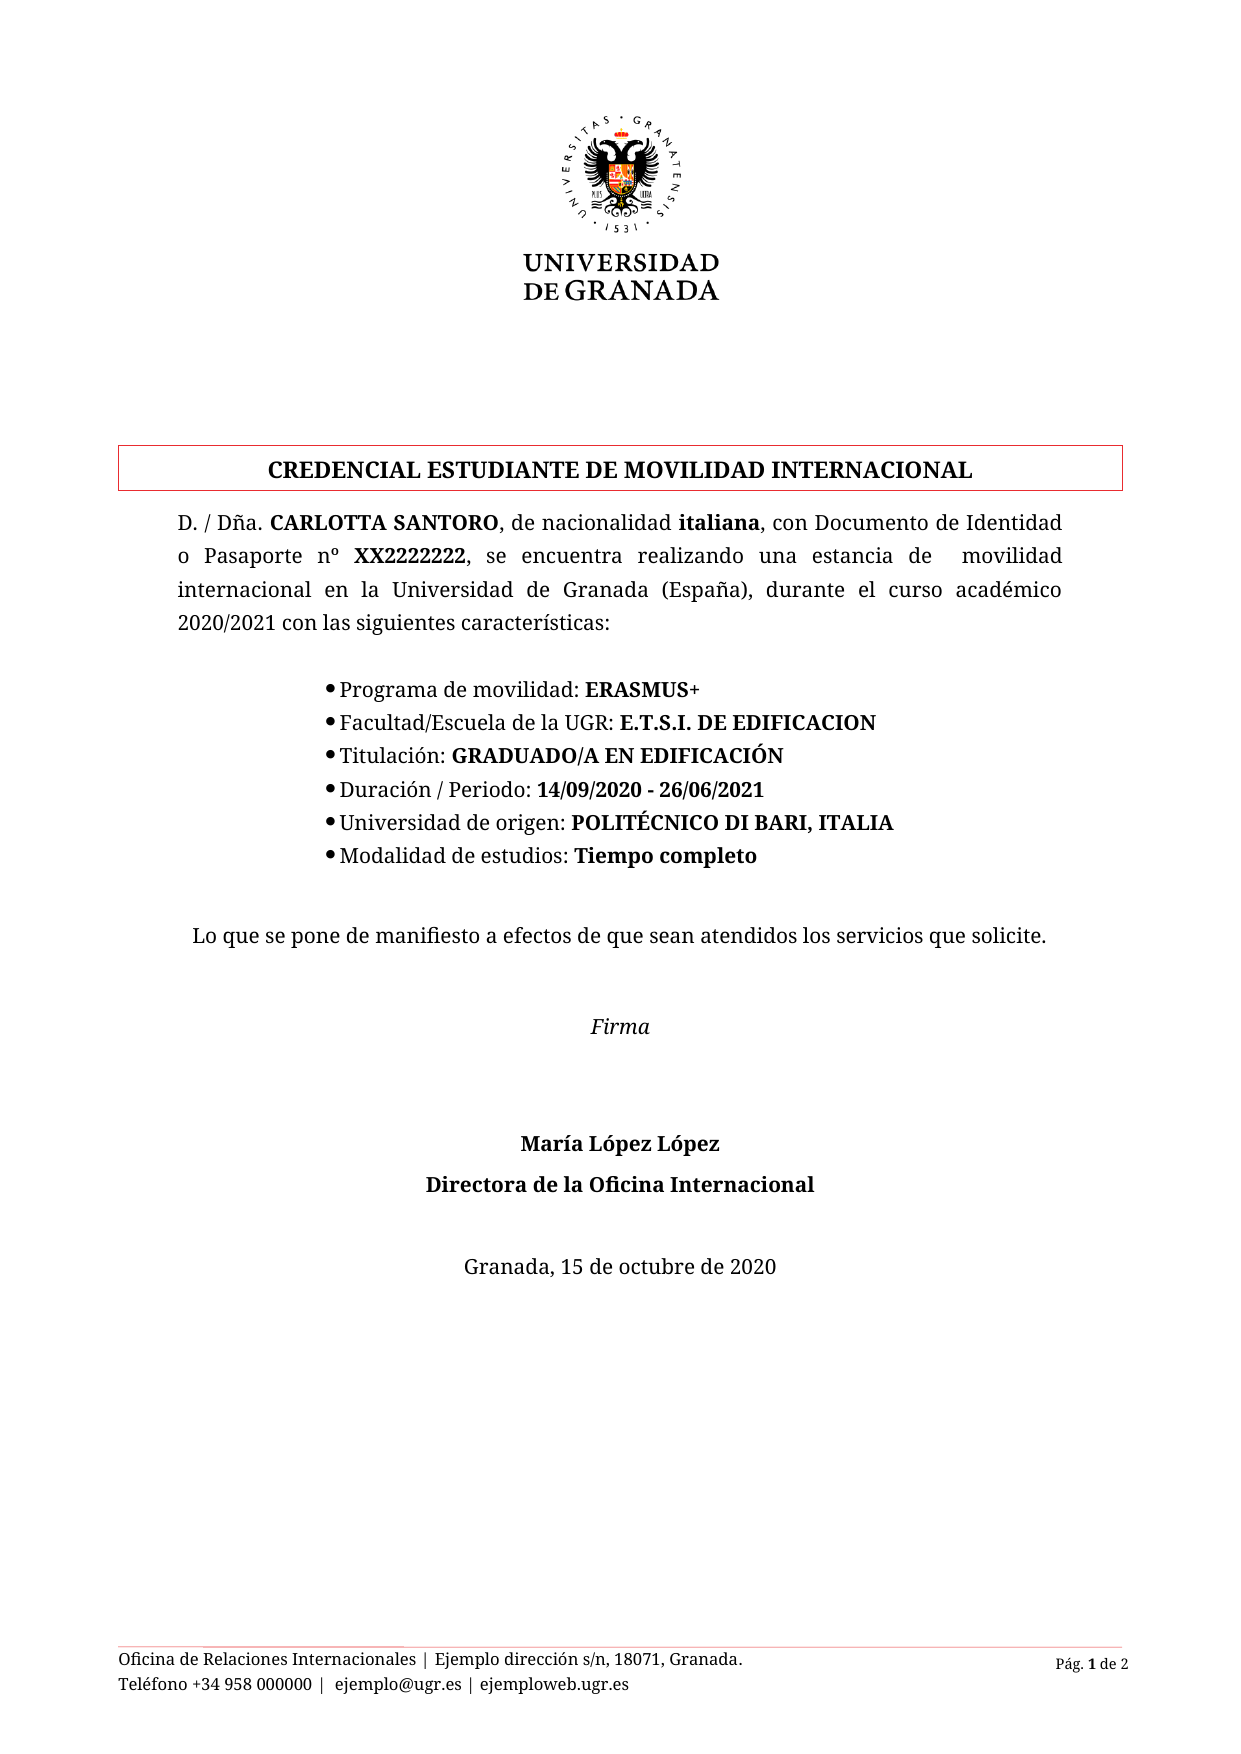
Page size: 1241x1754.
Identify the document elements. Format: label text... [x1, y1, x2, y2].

list Facultad/Escuela de la UGR: E.T.S.I. DE EDIFICACION [252, 704, 1063, 737]
text Firma [118, 1008, 1122, 1041]
text CREDENCIAL ESTUDIANTE DE MOVILIDAD INTERNACIONAL [136, 451, 1104, 485]
list Programa de movilidad: ERASMUS+ [252, 671, 1063, 704]
text Lo que se pone de manifiesto a efectos de que sean atendidos los servicios que solicite. [192, 916, 1063, 950]
list Titulación: GRADUADO/A EN EDIFICACIÓN [252, 737, 1063, 771]
text María López López [118, 1129, 1122, 1157]
list Duración / Periodo: 14/09/2020 - 26/06/2021 [252, 771, 1063, 804]
list Modalidad de estudios: Tiempo completo [252, 837, 1063, 871]
text D. / Dña. CARLOTTA SANTORO, de nacionalidad italiana, con Documento de Identidad o Pasaporte nº XX2222222, se encuentra realizando una estancia de movilidad internacional en la Universidad de Granada (España), durante el curso académico 2020/2021 con las siguientes características: [177, 504, 1063, 637]
text Directora de la Oficina Internacional [118, 1170, 1122, 1198]
picture [501, 82, 738, 319]
text Granada, 15 de octubre de 2020 [118, 1252, 1122, 1280]
list Universidad de origen: POLITÉCNICO DI BARI, ITALIA [252, 804, 1063, 837]
